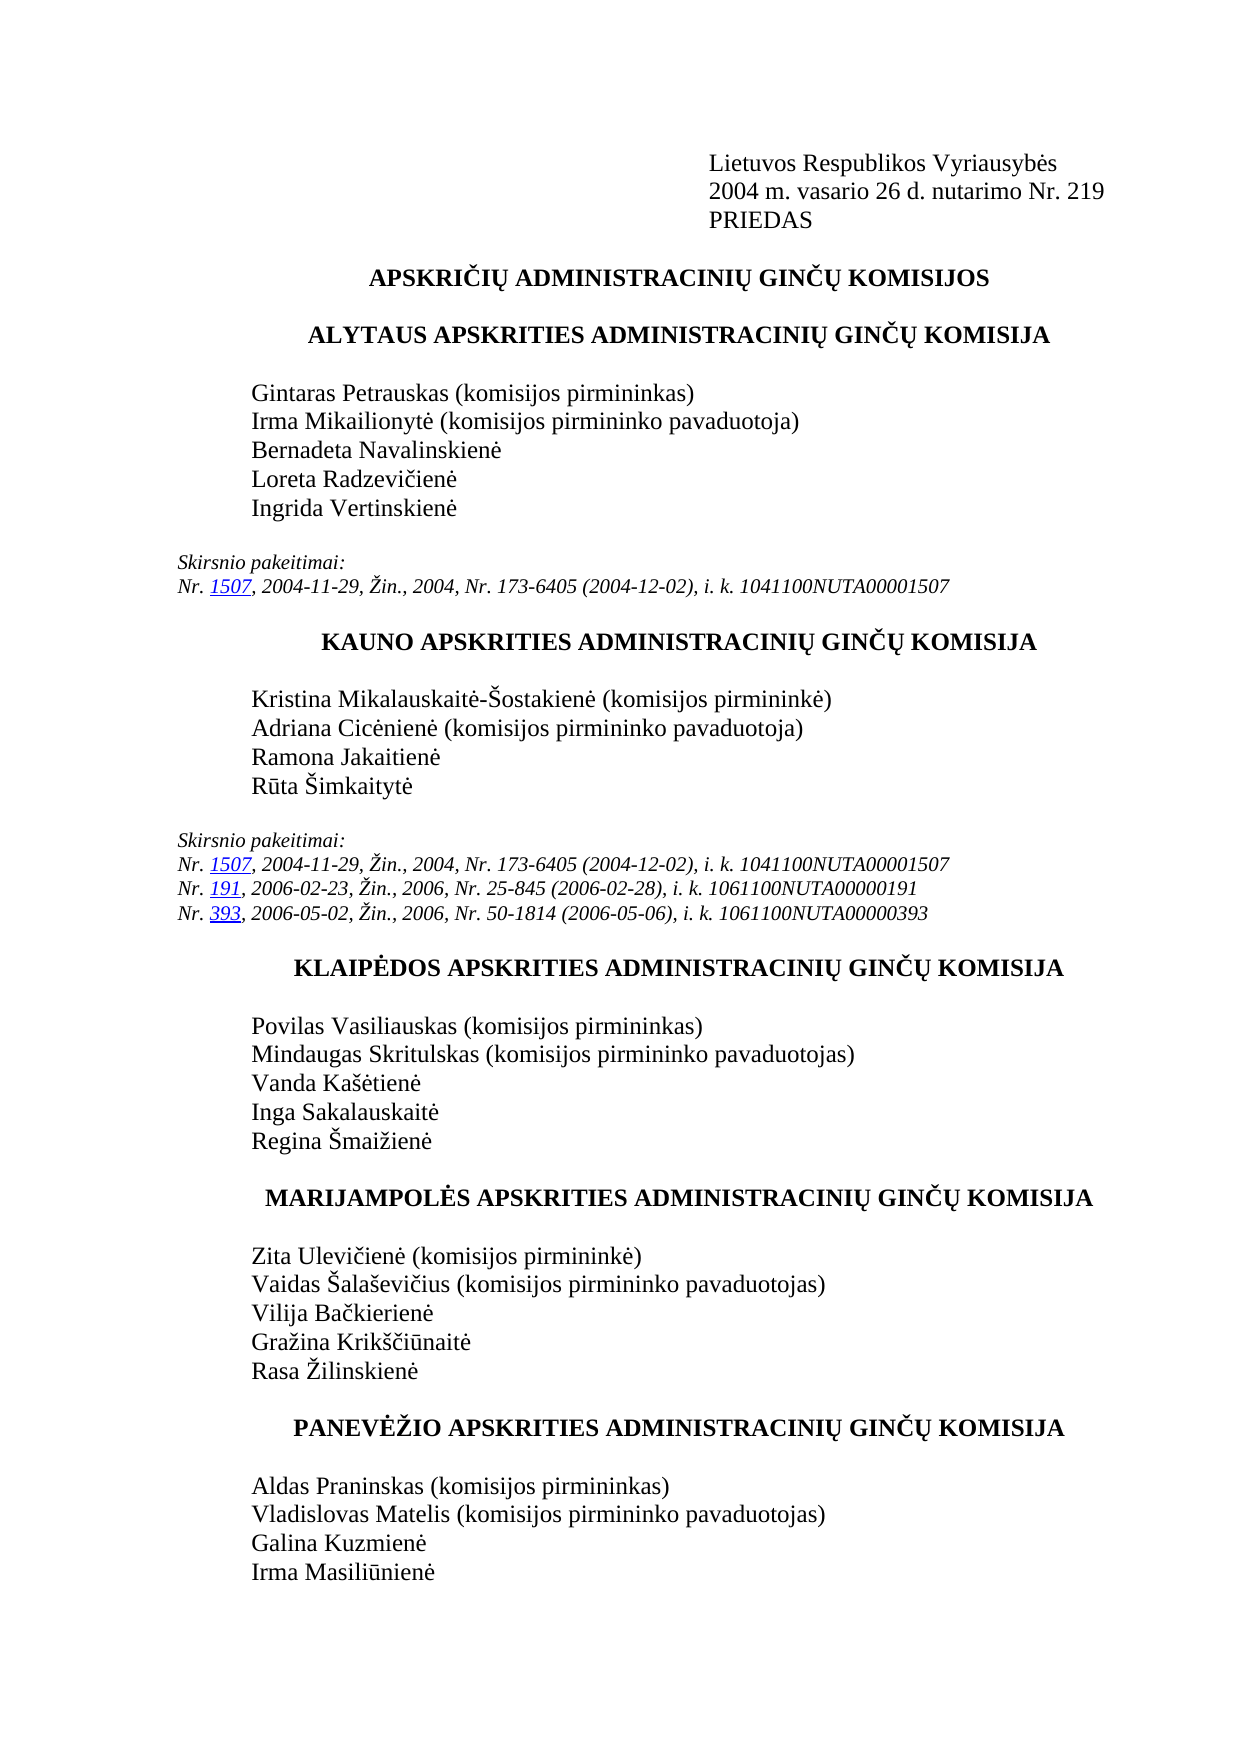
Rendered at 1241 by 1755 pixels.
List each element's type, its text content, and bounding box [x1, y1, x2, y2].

text Vladislovas Matelis (komisijos pirmininko pavaduotojas) [177, 1499, 1181, 1528]
text Rūta Šimkaitytė [177, 771, 1181, 799]
text MARIJAMPOLĖS APSKRITIES ADMINISTRACINIŲ GINČŲ KOMISIJA [177, 1183, 1181, 1212]
text Adriana Cicėnienė (komisijos pirmininko pavaduotoja) [177, 713, 1181, 742]
text KLAIPĖDOS APSKRITIES ADMINISTRACINIŲ GINČŲ KOMISIJA [177, 953, 1181, 982]
text Aldas Praninskas (komisijos pirmininkas) [177, 1471, 1181, 1499]
text Skirsnio pakeitimai: [177, 550, 1181, 574]
text Nr. 393, 2006-05-02, Žin., 2006, Nr. 50-1814 (2006-05-06), i. k. 1061100NUTA00000393 [177, 900, 1181, 924]
text Gintaras Petrauskas (komisijos pirmininkas) [177, 378, 1181, 406]
text PRIEDAS [177, 205, 1181, 234]
text Gražina Krikščiūnaitė [177, 1327, 1181, 1356]
text Zita Ulevičienė (komisijos pirmininkė) [177, 1241, 1181, 1269]
text Irma Mikailionytė (komisijos pirmininko pavaduotoja) [177, 406, 1181, 435]
text Galina Kuzmienė [177, 1528, 1181, 1557]
text Regina Šmaižienė [177, 1126, 1181, 1154]
text Nr. 1507, 2004-11-29, Žin., 2004, Nr. 173-6405 (2004-12-02), i. k. 1041100NUTA00001507 [177, 852, 1181, 876]
text Nr. 191, 2006-02-23, Žin., 2006, Nr. 25-845 (2006-02-28), i. k. 1061100NUTA00000191 [177, 876, 1181, 900]
text Inga Sakalauskaitė [177, 1097, 1181, 1126]
text PANEVĖŽIO APSKRITIES ADMINISTRACINIŲ GINČŲ KOMISIJA [177, 1413, 1181, 1442]
text Vilija Bačkierienė [177, 1298, 1181, 1327]
text Mindaugas Skritulskas (komisijos pirmininko pavaduotojas) [177, 1039, 1181, 1068]
text Povilas Vasiliauskas (komisijos pirmininkas) [177, 1011, 1181, 1039]
text Nr. 1507, 2004-11-29, Žin., 2004, Nr. 173-6405 (2004-12-02), i. k. 1041100NUTA00001507 [177, 574, 1181, 598]
text APSKRIČIŲ ADMINISTRACINIŲ GINČŲ KOMISIJOS [177, 263, 1181, 291]
text Ramona Jakaitienė [177, 742, 1181, 771]
text Irma Masiliūnienė [177, 1557, 1181, 1586]
text Vaidas Šalaševičius (komisijos pirmininko pavaduotojas) [177, 1269, 1181, 1298]
text Vanda Kašėtienė [177, 1068, 1181, 1097]
text Rasa Žilinskienė [177, 1356, 1181, 1384]
text Lietuvos Respublikos Vyriausybės [177, 148, 1181, 176]
text Loreta Radzevičienė [177, 464, 1181, 493]
text Kristina Mikalauskaitė-Šostakienė (komisijos pirmininkė) [177, 684, 1181, 713]
text Bernadeta Navalinskienė [177, 435, 1181, 464]
text ALYTAUS APSKRITIES ADMINISTRACINIŲ GINČŲ KOMISIJA [177, 320, 1181, 349]
text Ingrida Vertinskienė [177, 493, 1181, 521]
text Skirsnio pakeitimai: [177, 828, 1181, 852]
text KAUNO APSKRITIES ADMINISTRACINIŲ GINČŲ KOMISIJA [177, 627, 1181, 656]
text 2004 m. vasario 26 d. nutarimo Nr. 219 [177, 176, 1181, 205]
